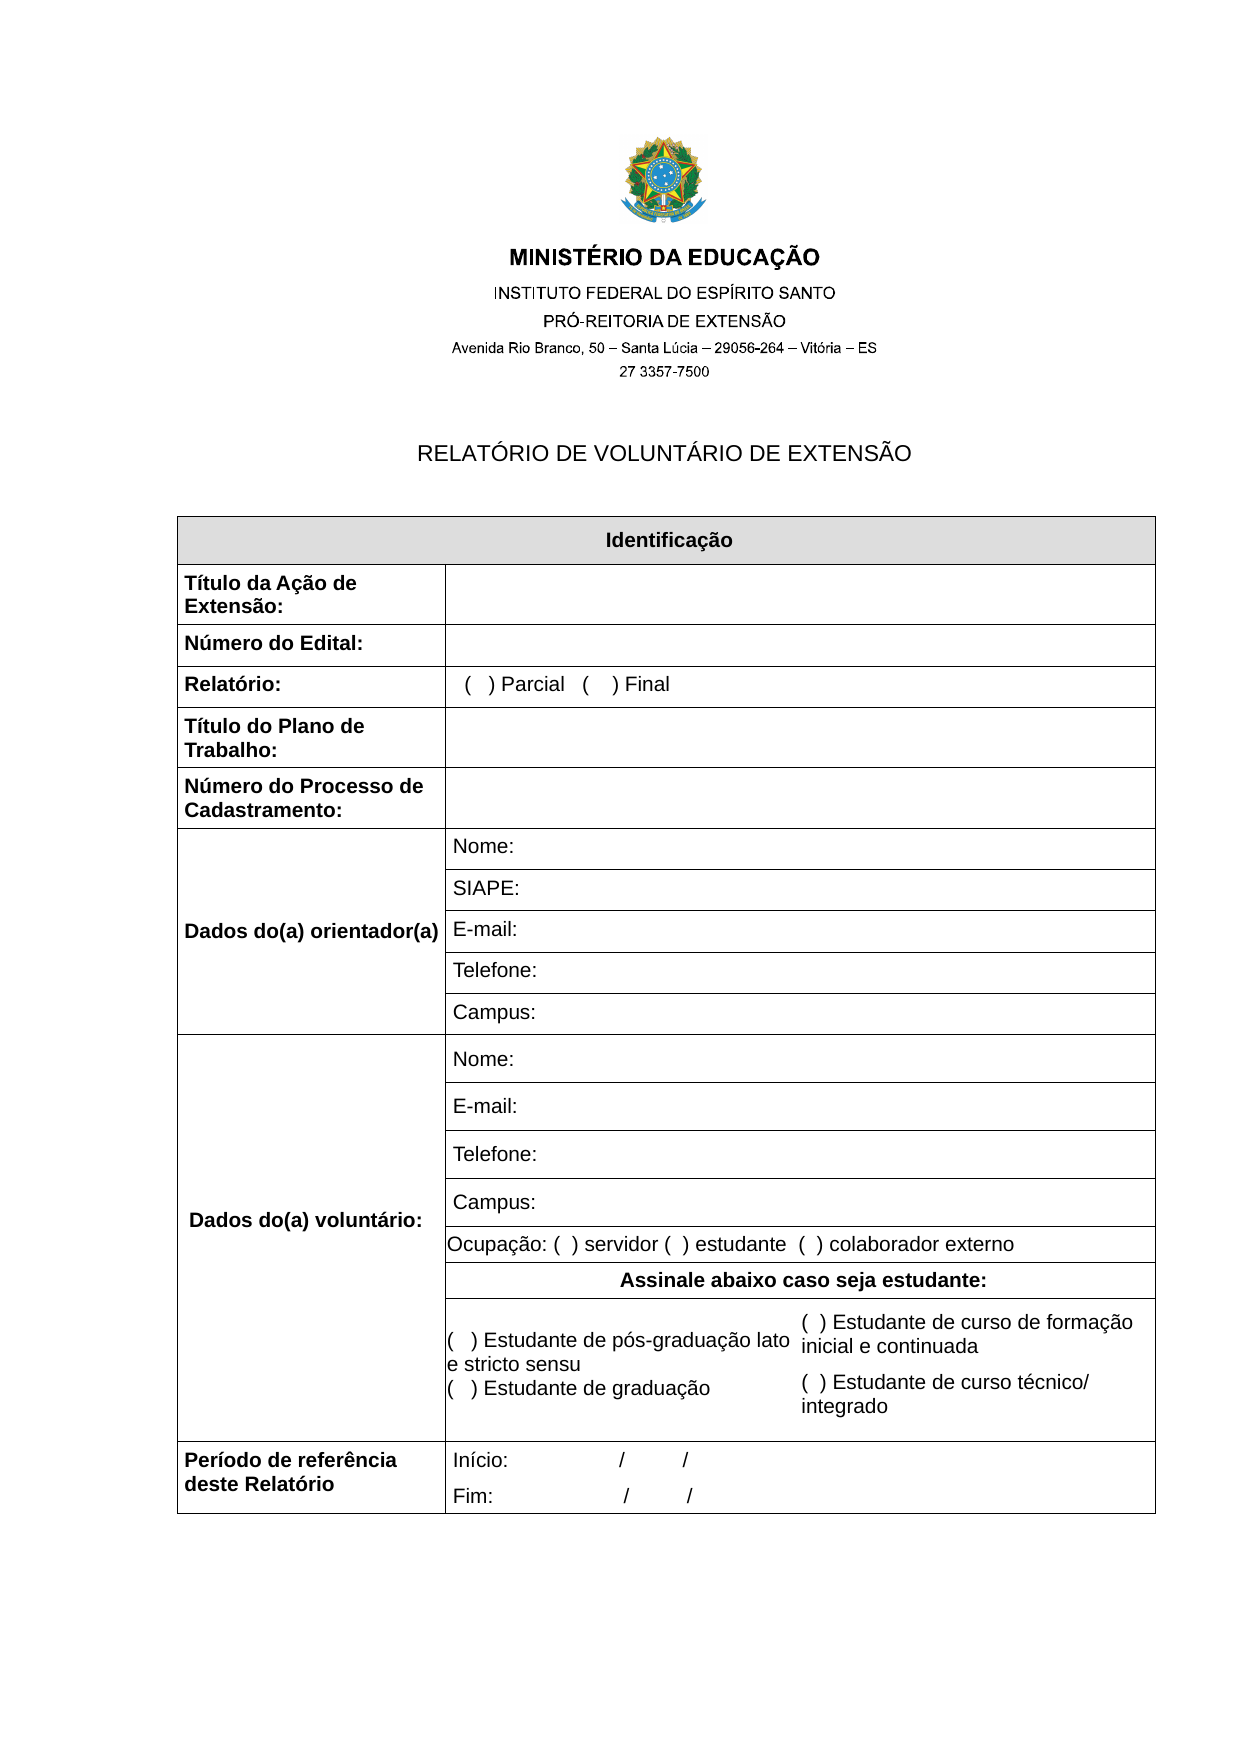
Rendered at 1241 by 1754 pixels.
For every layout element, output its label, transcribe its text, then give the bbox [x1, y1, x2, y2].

table_cell Telefone: [446, 1131, 1155, 1178]
table_cell ( ) Parcial ( ) Final [446, 667, 1155, 707]
table_cell [446, 565, 1155, 624]
table_cell E-mail: [446, 911, 1155, 952]
table_cell Nome: [446, 1035, 1155, 1082]
table_cell Período de referência deste Relatório [178, 1442, 445, 1513]
table_cell Dados do(a) voluntário: [178, 1035, 445, 1441]
table_cell ( ) Estudante de pós-graduação lato e stricto sensu ( ) Estudante de graduação [446, 1299, 800, 1441]
table_cell Campus: [446, 994, 1155, 1034]
table_cell Título da Ação de Extensão: [178, 565, 445, 624]
table_cell ( ) Estudante de curso de formação inicial e continuada ( ) Estudante de curso técnico/ integrado [800, 1299, 1155, 1441]
table_cell Relatório: [178, 667, 445, 707]
table_cell Início: / / Fim: / / [446, 1442, 1155, 1513]
table_cell Número do Processo de Cadastramento: [178, 768, 445, 828]
text RELATÓRIO DE VOLUNTÁRIO DE EXTENSÃO [177, 439, 1152, 466]
table_cell [446, 768, 1155, 828]
table_cell E-mail: [446, 1083, 1155, 1130]
table_cell Assinale abaixo caso seja estudante: [446, 1263, 1155, 1297]
table_cell Ocupação: ( ) servidor ( ) estudante ( ) colaborador externo [446, 1227, 1155, 1262]
table_cell Número do Edital: [178, 625, 445, 666]
table_cell Nome: [446, 829, 1155, 869]
table_cell [446, 708, 1155, 767]
table_header Identificação [178, 517, 1155, 564]
table_cell SIAPE: [446, 870, 1155, 910]
table_cell [446, 625, 1155, 666]
table_cell Campus: [446, 1179, 1155, 1226]
table_cell Telefone: [446, 953, 1155, 993]
table_cell Dados do(a) orientador(a) [178, 829, 445, 1034]
table_cell Título do Plano de Trabalho: [178, 708, 445, 767]
